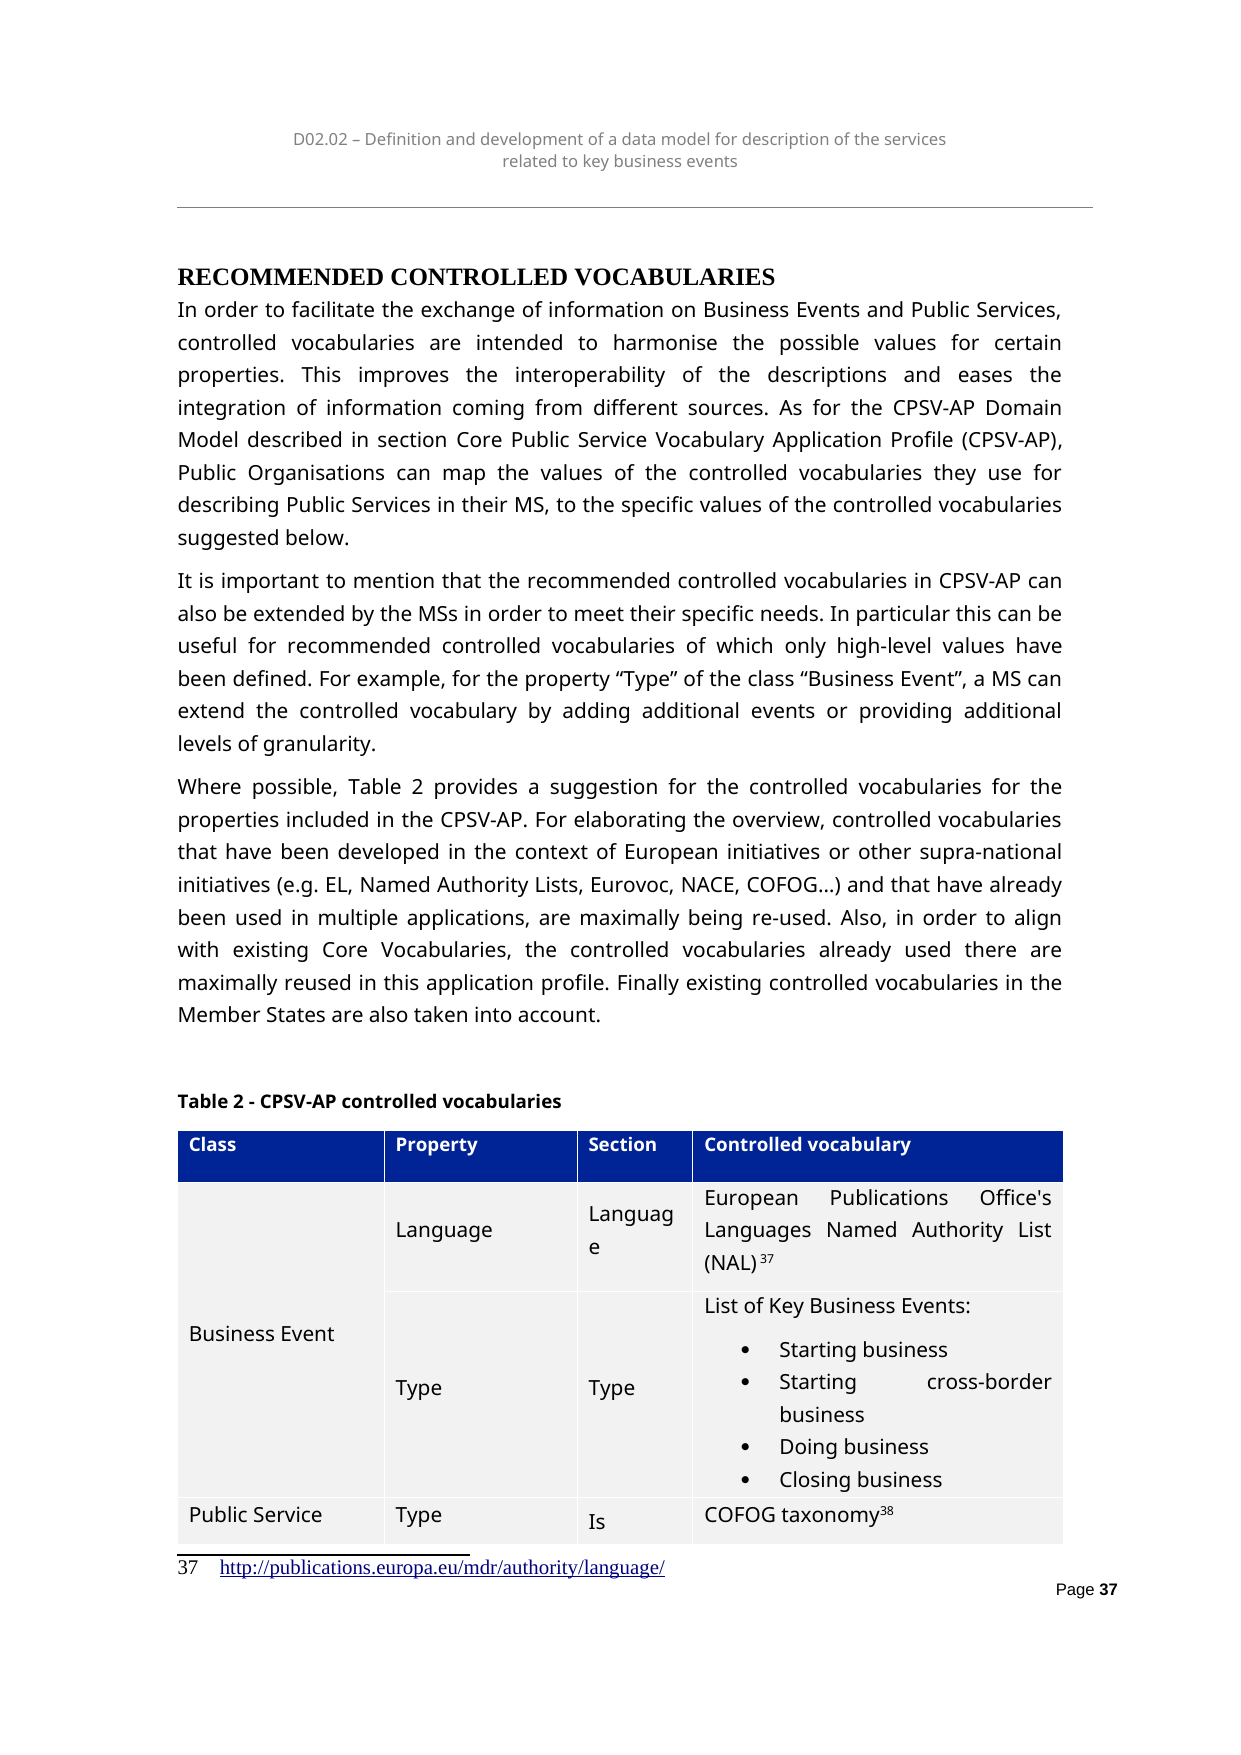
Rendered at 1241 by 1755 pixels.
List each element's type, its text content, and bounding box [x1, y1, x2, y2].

table_cell Type [385, 1498, 577, 1544]
table_header Section [578, 1131, 692, 1182]
table_cell Public Service [178, 1498, 384, 1544]
subtitle Recommended Controlled Vocabularies [177, 262, 1063, 291]
table_cell 4.2.6 [578, 1183, 692, 1291]
table_cell Business Event [178, 1183, 384, 1497]
table_cell 4.3.4 [578, 1498, 692, 1544]
text In order to facilitate the exchange of information on Business Events and Public Services, controlled vocabularies are intended to harmonise the possible values for certain properties. This improves the interoperability of the descriptions and eases the integration of information coming from different sources. As for the CPSV-AP Domain Model described in section 4, Public Organisations can map the values of the controlled vocabularies they use for describing Public Services in their MS, to the specific values of the controlled vocabularies suggested below. [177, 295, 1063, 552]
text It is important to mention that the recommended controlled vocabularies in CPSV-AP can also be extended by the MSs in order to meet their specific needs. In particular this can be useful for recommended controlled vocabularies of which only high-level values have been defined. For example, for the property “Type” of the class “Business Event”, a MS can extend the controlled vocabulary by adding additional events or providing additional levels of granularity. [177, 566, 1063, 758]
text Where possible, Table 2 provides a suggestion for the controlled vocabularies for the properties included in the CPSV-AP. For elaborating the overview, controlled vocabularies that have been developed in the context of European initiatives or other supra-national initiatives (e.g. EL, Named Authority Lists, Eurovoc, NACE, COFOG…) and that have already been used in multiple applications, are maximally being re-used. Also, in order to align with existing Core Vocabularies, the controlled vocabularies already used there are maximally reused in this application profile. Finally existing controlled vocabularies in the Member States are also taken into account. [177, 772, 1063, 1029]
table_header Controlled vocabulary [693, 1131, 1063, 1182]
text Table 2 - CPSV-AP controlled vocabularies [177, 1089, 1063, 1114]
table_cell List of Key Business Events: Starting business Starting cross-border business Doing business Closing business [693, 1292, 1063, 1497]
table_header Class [178, 1131, 384, 1182]
table_cell Type [385, 1292, 577, 1497]
table_cell COFOG taxonomy [693, 1498, 1063, 1544]
table_cell 4.2.4 [578, 1292, 692, 1497]
table_cell Language [385, 1183, 577, 1291]
table_header Property [385, 1131, 577, 1182]
table_cell European Publications Office's Languages Named Authority List (NAL) [693, 1183, 1063, 1291]
